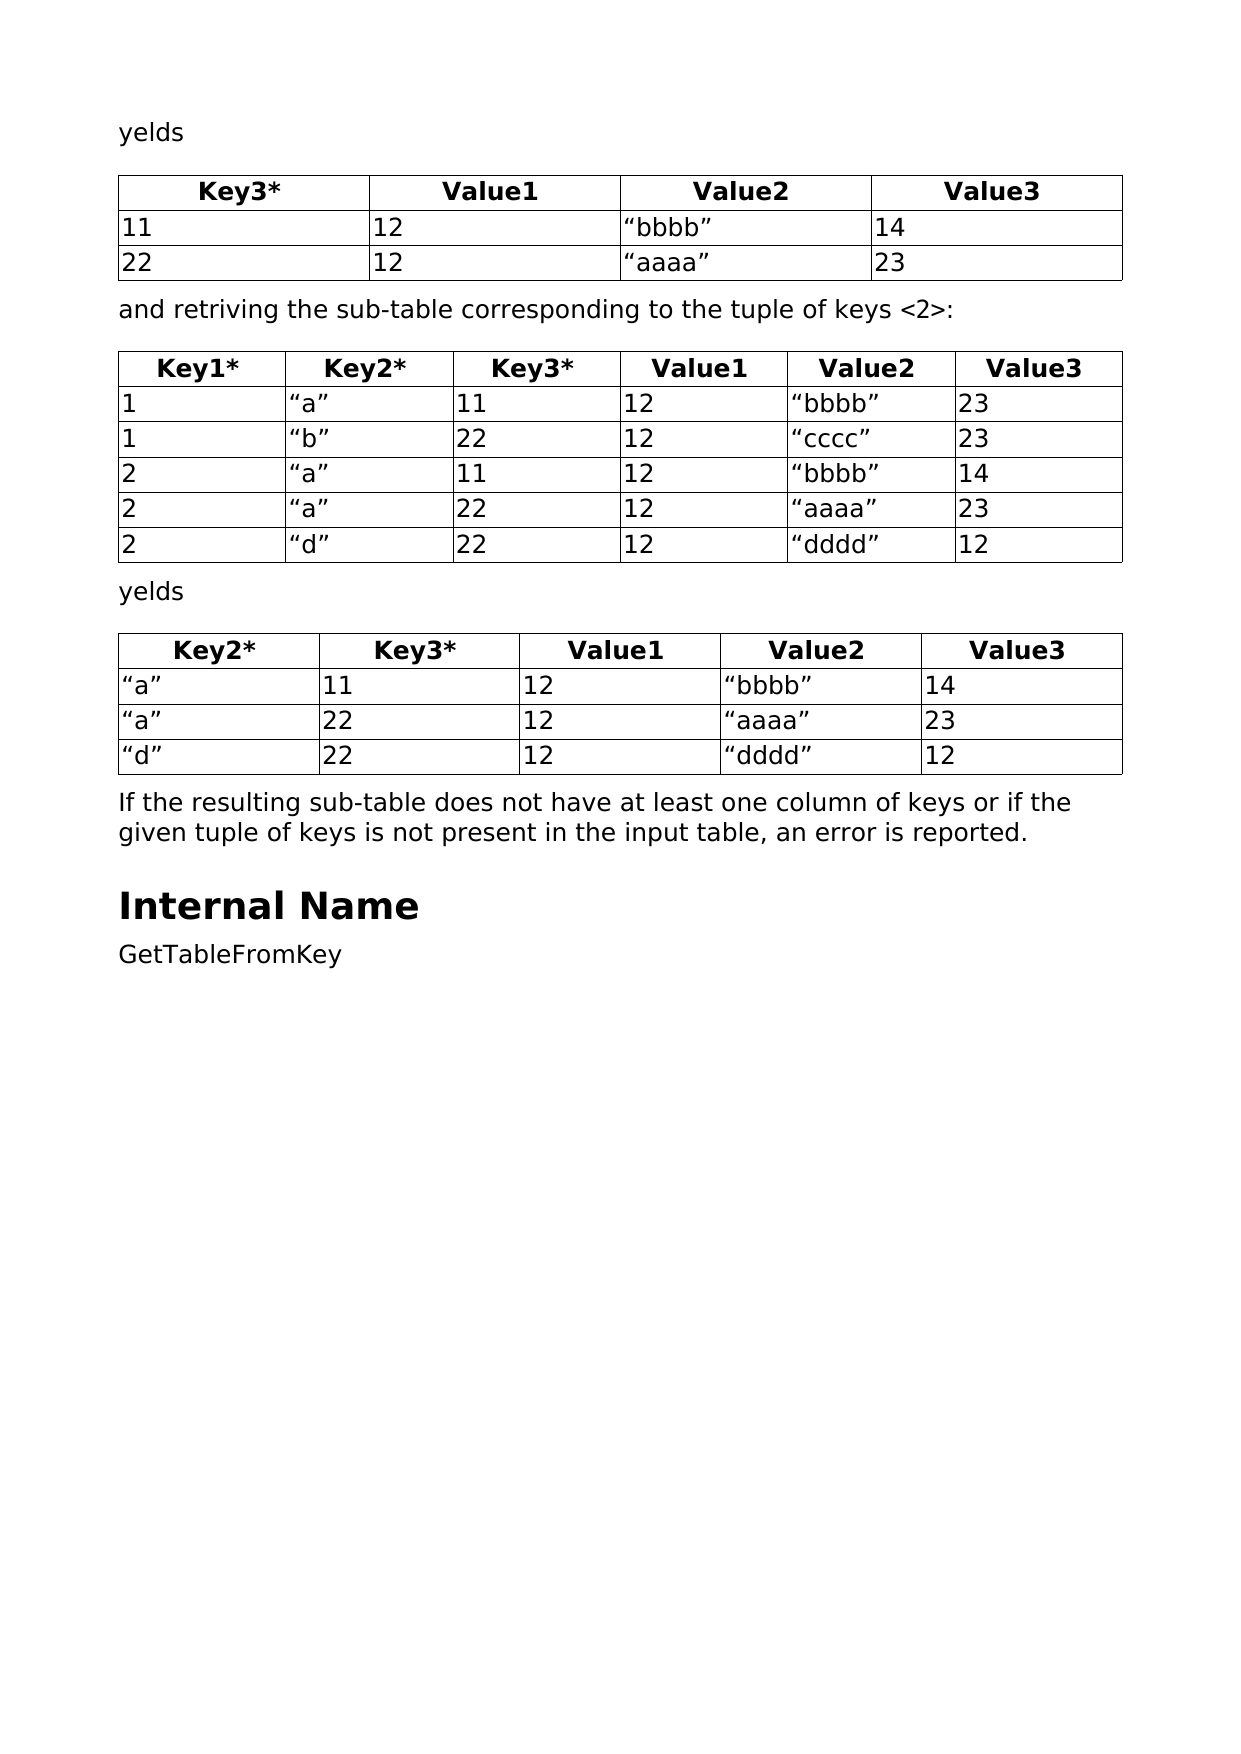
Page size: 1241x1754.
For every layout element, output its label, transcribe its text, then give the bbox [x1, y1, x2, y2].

table_cell “bbbb” [621, 211, 871, 245]
text yelds [118, 577, 1122, 606]
table_cell “aaaa” [788, 493, 955, 527]
table_cell 12 [621, 493, 787, 527]
table_cell 11 [119, 211, 369, 245]
table_cell 12 [621, 528, 787, 562]
table_cell 1 [119, 387, 285, 421]
table_header Value2 [721, 634, 921, 668]
table_cell 12 [621, 387, 787, 421]
table_cell “a” [286, 493, 453, 527]
table_cell 2 [119, 493, 285, 527]
table_cell 12 [520, 669, 720, 703]
table_cell “a” [119, 705, 319, 738]
table_cell 12 [520, 740, 720, 774]
table_cell 22 [320, 740, 519, 774]
table_cell 2 [119, 528, 285, 562]
table_cell 11 [454, 387, 620, 421]
table_cell 14 [922, 669, 1122, 703]
table_cell 12 [956, 528, 1122, 562]
table_cell 2 [119, 458, 285, 492]
table_cell 23 [956, 422, 1122, 457]
table_cell 22 [119, 246, 369, 280]
table_cell 11 [320, 669, 519, 703]
table_cell 14 [956, 458, 1122, 492]
table_cell 12 [370, 211, 620, 245]
table_header Value2 [788, 352, 955, 386]
table_cell “aaaa” [721, 705, 921, 738]
table_header Value2 [621, 176, 871, 210]
text and retriving the sub-table corresponding to the tuple of keys <2>: [118, 295, 1122, 324]
table_cell 12 [621, 422, 787, 457]
table_cell 12 [621, 458, 787, 492]
table_cell 12 [370, 246, 620, 280]
table_header Key3* [454, 352, 620, 386]
table_cell 22 [454, 528, 620, 562]
table_header Value3 [956, 352, 1122, 386]
text GetTableFromKey [118, 941, 1122, 970]
table_cell “b” [286, 422, 453, 457]
table_cell “d” [286, 528, 453, 562]
table_cell 11 [454, 458, 620, 492]
table_cell 23 [922, 705, 1122, 738]
table_header Value3 [922, 634, 1122, 668]
table_header Value3 [872, 176, 1122, 210]
table_cell 23 [956, 493, 1122, 527]
table_cell 22 [320, 705, 519, 738]
table_cell “a” [119, 669, 319, 703]
table_header Key1* [119, 352, 285, 386]
table_cell “dddd” [788, 528, 955, 562]
subtitle Internal Name [118, 884, 1122, 928]
table_header Value1 [621, 352, 787, 386]
table_cell 12 [922, 740, 1122, 774]
table_cell “a” [286, 387, 453, 421]
text If the resulting sub-table does not have at least one column of keys or if the given tuple of keys is not present in the input table, an error is reported. [118, 788, 1122, 847]
table_cell 22 [454, 493, 620, 527]
table_cell 22 [454, 422, 620, 457]
table_cell 23 [872, 246, 1122, 280]
table_cell “d” [119, 740, 319, 774]
table_header Value1 [520, 634, 720, 668]
table_header Key2* [119, 634, 319, 668]
table_header Key3* [320, 634, 519, 668]
table_header Key3* [119, 176, 369, 210]
table_cell “a” [286, 458, 453, 492]
text yelds [118, 118, 1122, 147]
table_cell “bbbb” [788, 387, 955, 421]
table_cell “bbbb” [721, 669, 921, 703]
table_cell 12 [520, 705, 720, 738]
table_cell 1 [119, 422, 285, 457]
table_header Value1 [370, 176, 620, 210]
table_cell “dddd” [721, 740, 921, 774]
table_header Key2* [286, 352, 453, 386]
table_cell 14 [872, 211, 1122, 245]
table_cell 23 [956, 387, 1122, 421]
table_cell “aaaa” [621, 246, 871, 280]
table_cell “cccc” [788, 422, 955, 457]
table_cell “bbbb” [788, 458, 955, 492]
